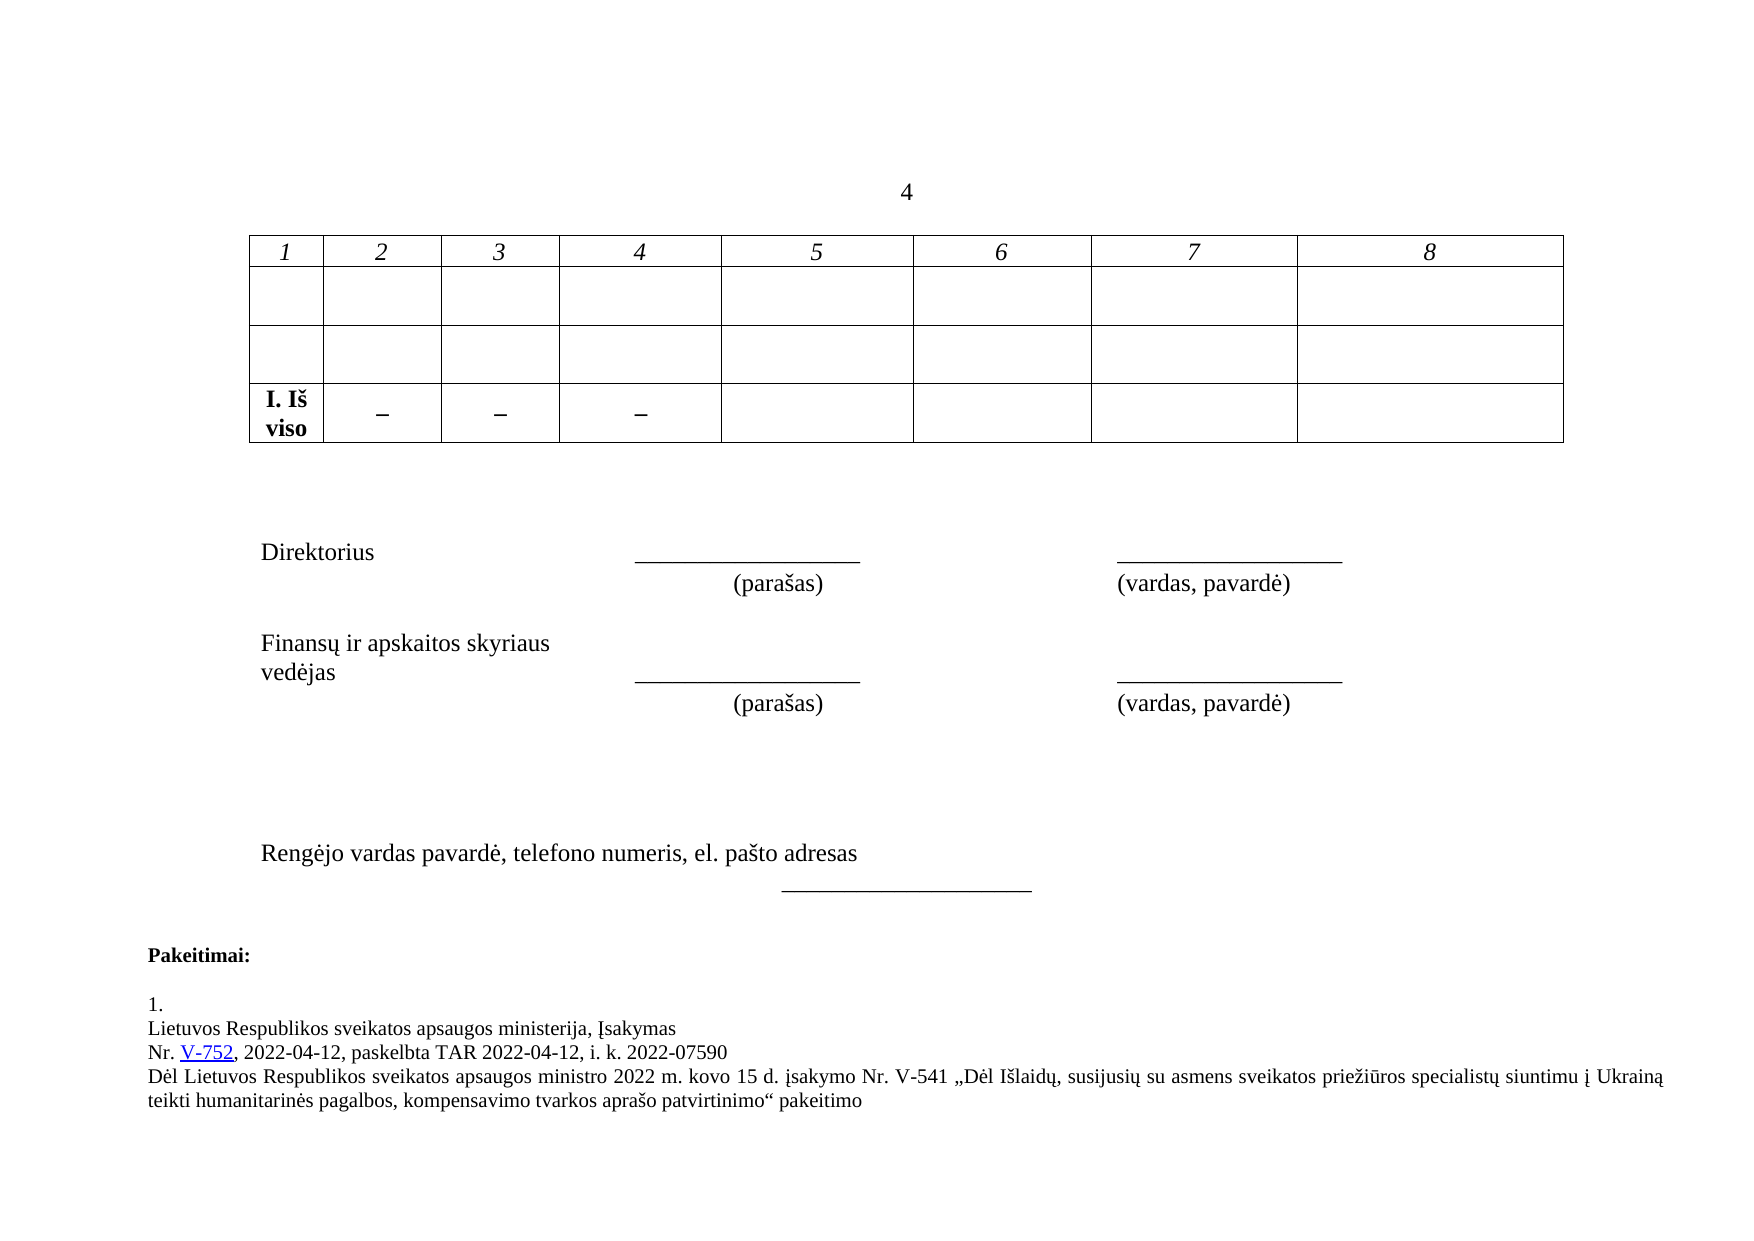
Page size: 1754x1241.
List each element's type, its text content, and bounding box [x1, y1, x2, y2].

table_cell Rengėjo vardas pavardė, telefono numeris, el. pašto adresas [249, 832, 1224, 866]
table_cell __________________ [624, 628, 1081, 685]
table_cell [1106, 597, 1387, 628]
table_cell [324, 267, 441, 324]
text 1. [148, 991, 1665, 1016]
table_cell [249, 443, 1564, 503]
table_cell [250, 326, 323, 383]
table_cell [474, 597, 623, 628]
table_cell 6 [914, 236, 1091, 266]
table_cell [976, 565, 1081, 597]
table_cell [1298, 267, 1563, 324]
table_cell – [560, 384, 721, 442]
table_cell [249, 503, 323, 534]
table_cell [323, 597, 473, 628]
table_cell [249, 685, 323, 717]
table_cell [1387, 832, 1412, 866]
table_cell Finansų ir apskaitos skyriaus vedėjas [249, 628, 623, 685]
table_cell [1298, 326, 1563, 383]
table_cell [560, 326, 721, 383]
table_cell [474, 503, 623, 534]
table_cell __________________ [1106, 628, 1564, 685]
text Dėl Lietuvos Respublikos sveikatos apsaugos ministro 2022 m. kovo 15 d. įsakymo Nr. V-541 „Dėl Išlaidų, susijusių su asmens sveikatos priežiūros specialistų siuntimu į Ukrainą teikti humanitarinės pagalbos, kompensavimo tvarkos aprašo patvirtinimo“ pakeitimo [148, 1064, 1665, 1112]
table_cell [1081, 597, 1106, 628]
table_cell [474, 534, 623, 565]
table_cell [1412, 503, 1564, 534]
table_cell (vardas, pavardė) [1106, 685, 1564, 717]
table_cell [1387, 717, 1412, 832]
table_cell [1092, 326, 1297, 383]
table_cell [624, 503, 796, 534]
table_cell [323, 503, 473, 534]
table_cell 1 [250, 236, 323, 266]
table_cell [323, 717, 473, 832]
table_cell [1224, 503, 1387, 534]
table_cell [976, 685, 1081, 717]
table_cell [1387, 503, 1412, 534]
table_cell [474, 565, 623, 597]
text Nr. V-752, 2022-04-12, paskelbta TAR 2022-04-12, i. k. 2022-07590 [148, 1039, 1665, 1064]
table_cell [324, 326, 441, 383]
table_cell [1387, 597, 1412, 628]
table_cell [796, 503, 821, 534]
table_cell [474, 717, 623, 832]
table_cell 5 [722, 236, 913, 266]
table_cell [722, 384, 913, 442]
table_cell [1081, 717, 1224, 832]
table_cell [624, 717, 796, 832]
table_cell [1092, 267, 1297, 324]
table_cell [722, 326, 913, 383]
text ____________________ [148, 866, 1665, 895]
table_cell (parašas) [722, 685, 976, 717]
table_cell [442, 326, 559, 383]
table_cell [250, 267, 323, 324]
table_cell [624, 565, 722, 597]
table_cell 4 [560, 236, 721, 266]
table_cell [1224, 717, 1387, 832]
table_cell 2 [324, 236, 441, 266]
table_cell [821, 717, 1081, 832]
text Lietuvos Respublikos sveikatos apsaugos ministerija, Įsakymas [148, 1016, 1665, 1039]
table_cell [442, 267, 559, 324]
table_cell [249, 565, 323, 597]
table_cell 7 [1092, 236, 1297, 266]
table_cell [474, 685, 623, 717]
table_cell 8 [1298, 236, 1563, 266]
text Pakeitimai: [148, 943, 1665, 967]
table_cell [1412, 597, 1564, 628]
table_cell [722, 597, 976, 628]
table_cell [624, 685, 722, 717]
table_cell [1412, 832, 1564, 866]
table_cell [249, 597, 323, 628]
table_cell [1224, 832, 1387, 866]
table_cell [323, 565, 473, 597]
table_cell [1081, 685, 1106, 717]
table_cell [1081, 534, 1106, 565]
table_cell [1092, 384, 1297, 442]
table_cell (parašas) [722, 565, 976, 597]
table_cell [249, 717, 323, 832]
table_cell I. Iš viso [250, 384, 323, 442]
table_cell [722, 267, 913, 324]
table_cell [914, 326, 1091, 383]
table_cell [1298, 384, 1563, 442]
table_cell Direktorius [249, 534, 473, 565]
table_cell [1081, 565, 1106, 597]
table_cell [976, 597, 1081, 628]
table_cell [560, 267, 721, 324]
table_cell 3 [442, 236, 559, 266]
table_cell __________________ [1106, 534, 1564, 565]
table_cell (vardas, pavardė) [1106, 565, 1564, 597]
table_cell __________________ [624, 534, 1081, 565]
table_cell [914, 267, 1091, 324]
table_cell [624, 597, 722, 628]
table_cell – [442, 384, 559, 442]
table_cell [821, 503, 1081, 534]
table_cell [914, 384, 1091, 442]
table_cell [323, 685, 473, 717]
table_cell [1081, 503, 1224, 534]
table_cell [1412, 717, 1564, 832]
table_cell [796, 717, 821, 832]
table_cell – [324, 384, 441, 442]
table_cell [1081, 628, 1106, 685]
